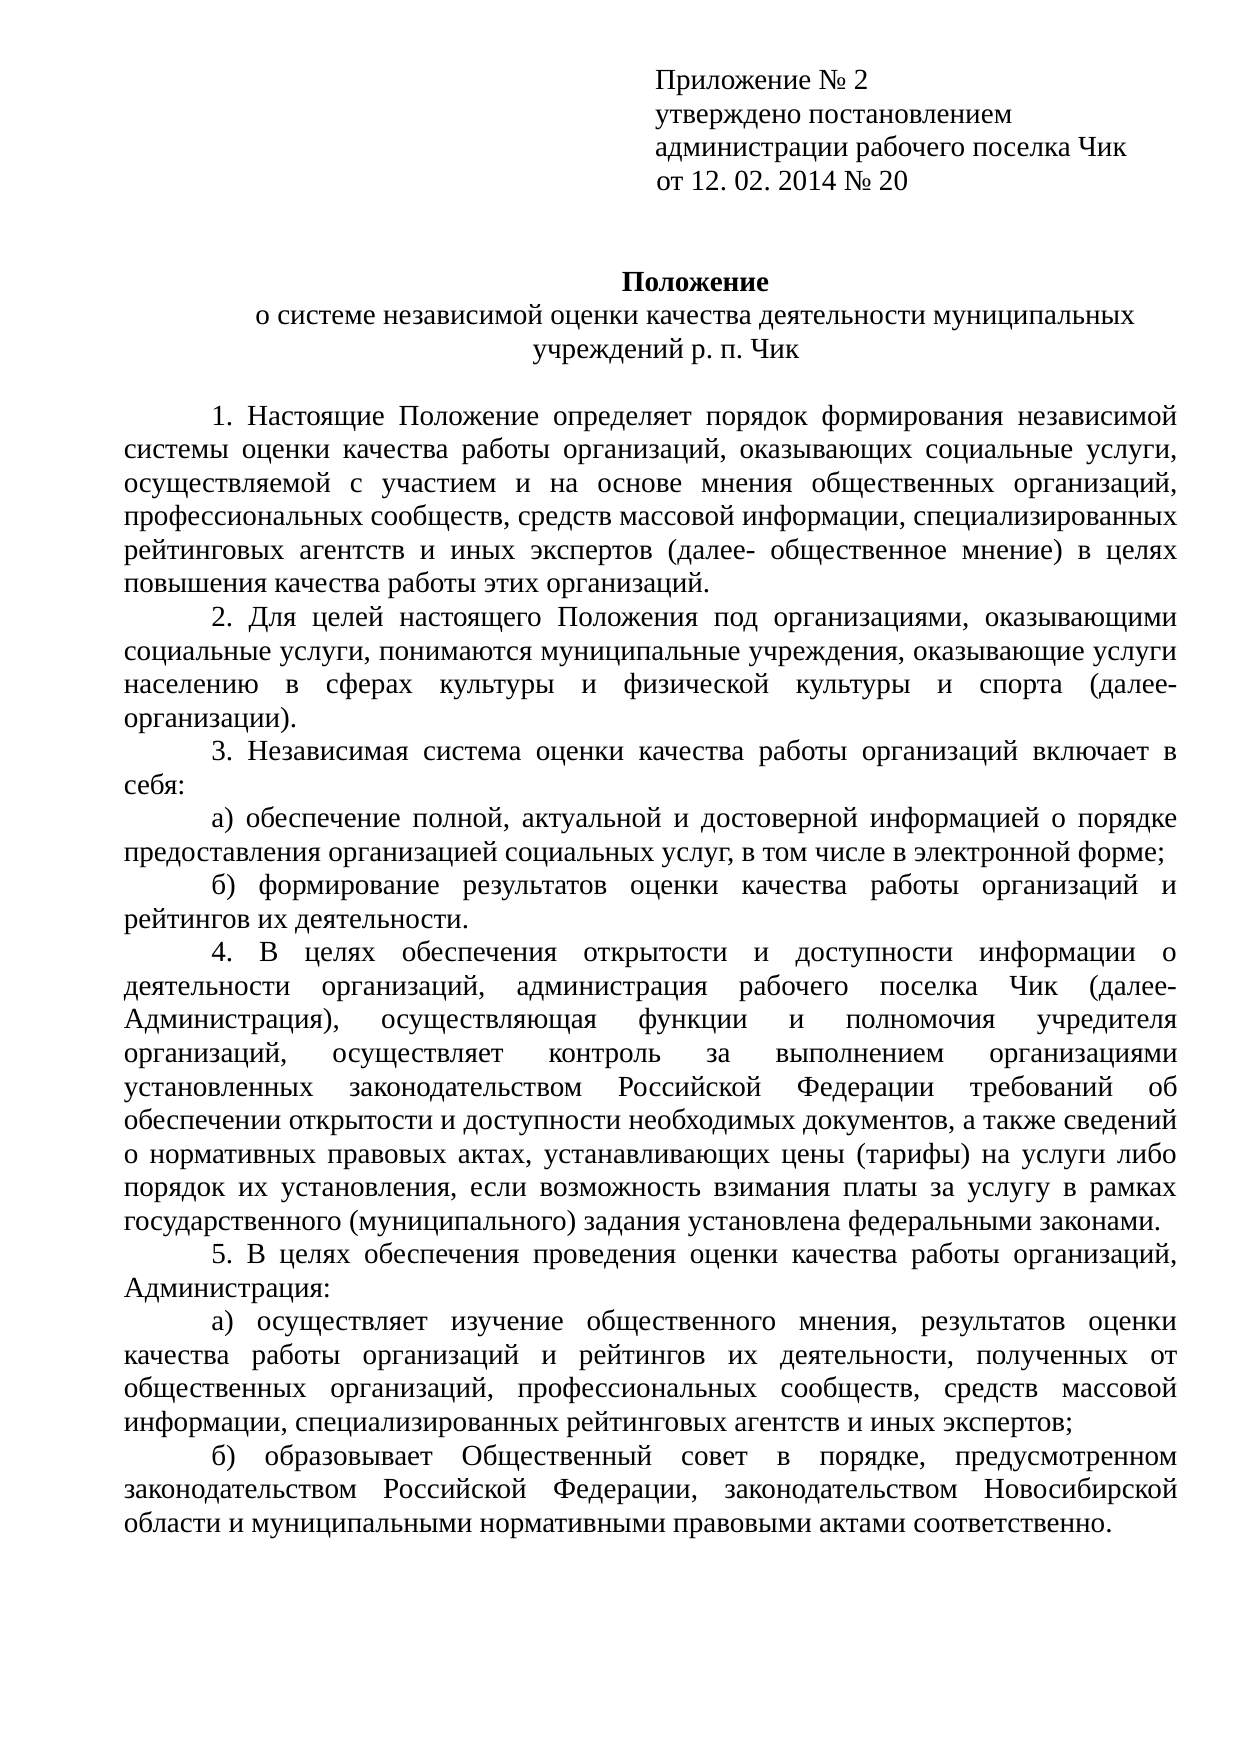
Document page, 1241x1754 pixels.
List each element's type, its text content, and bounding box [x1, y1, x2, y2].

text 4. В целях обеспечения открытости и доступности информации о деятельности организаций, администрация рабочего поселка Чик (далее-Администрация), осуществляющая функции и полномочия учредителя организаций, осуществляет контроль за выполнением организациями установленных законодательством Российской Федерации требований об обеспечении открытости и доступности необходимых документов, а также сведений о нормативных правовых актах, устанавливающих цены (тарифы) на услуги либо порядок их установления, если возможность взимания платы за услугу в рамках государственного (муниципального) задания установлена федеральными законами. [123, 934, 1178, 1236]
title Приложение № 2 [655, 62, 1178, 96]
text а) обеспечение полной, актуальной и достоверной информацией о порядке предоставления организацией социальных услуг, в том числе в электронной форме; [123, 800, 1178, 867]
text а) осуществляет изучение общественного мнения, результатов оценки качества работы организаций и рейтингов их деятельности, полученных от общественных организаций, профессиональных сообществ, средств массовой информации, специализированных рейтинговых агентств и иных экспертов; [123, 1303, 1178, 1438]
text 1. Настоящие Положение определяет порядок формирования независимой системы оценки качества работы организаций, оказывающих социальные услуги, осуществляемой с участием и на основе мнения общественных организаций, профессиональных сообществ, средств массовой информации, специализированных рейтинговых агентств и иных экспертов (далее- общественное мнение) в целях повышения качества работы этих организаций. [123, 398, 1178, 599]
title утверждено постановлением [655, 96, 1178, 129]
text б) образовывает Общественный совет в порядке, предусмотренном законодательством Российской Федерации, законодательством Новосибирской области и муниципальными нормативными правовыми актами соответственно. [123, 1438, 1178, 1538]
text б) формирование результатов оценки качества работы организаций и рейтингов их деятельности. [123, 867, 1178, 934]
text Положение [153, 264, 1178, 297]
title администрации рабочего поселка Чик [655, 129, 1178, 163]
text 3. Независимая система оценки качества работы организаций включает в себя: [123, 733, 1178, 800]
text 5. В целях обеспечения проведения оценки качества работы организаций, Администрация: [123, 1236, 1178, 1303]
text 2. Для целей настоящего Положения под организациями, оказывающими социальные услуги, понимаются муниципальные учреждения, оказывающие услуги населению в сферах культуры и физической культуры и спорта (далее- организации). [123, 599, 1178, 733]
text о системе независимой оценки качества деятельности муниципальных учреждений р. п. Чик [153, 297, 1178, 364]
text от 12. 02. 2014 № 20 [656, 163, 1178, 197]
